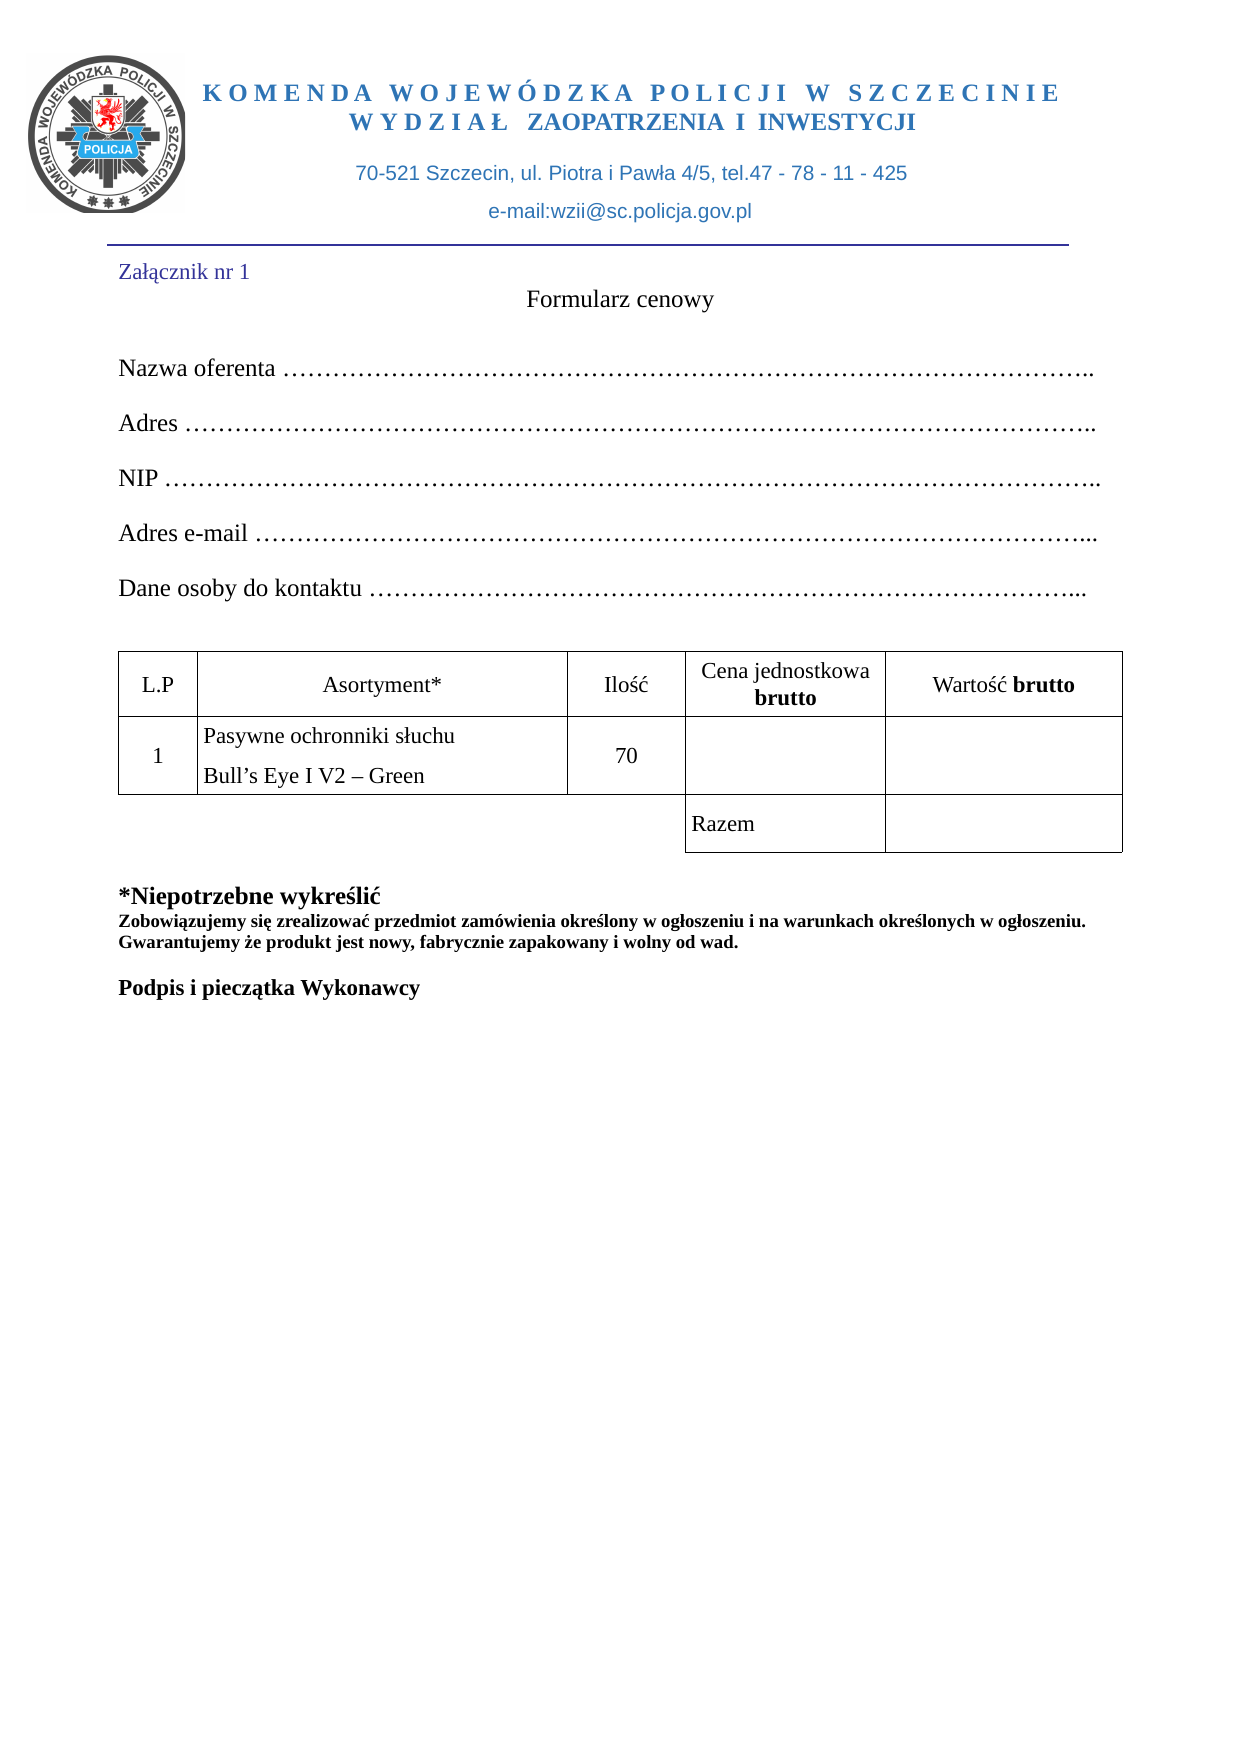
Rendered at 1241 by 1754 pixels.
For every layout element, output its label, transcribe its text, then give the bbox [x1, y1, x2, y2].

table_header Cena jednostkowa brutto [686, 652, 885, 716]
table_cell [886, 795, 1122, 852]
table_cell [567, 795, 685, 852]
picture [26, 53, 190, 218]
text Formularz cenowy [118, 284, 1122, 313]
table_header L.P [119, 652, 197, 716]
table_cell 70 [568, 717, 685, 794]
table_cell [686, 717, 885, 794]
text Nazwa oferenta …………………………………………………………………………………….. [118, 353, 1122, 382]
table_cell Pasywne ochronniki słuchu Bull’s Eye I V2 – Green [198, 717, 567, 794]
text Podpis i pieczątka Wykonawcy [118, 974, 1122, 1001]
table_header Wartość brutto [886, 652, 1122, 716]
text Adres ……………………………………………………………………………………………….. [118, 408, 1122, 437]
text Adres e-mail ………………………………………………………………………………………... [118, 518, 1122, 547]
table_cell [886, 717, 1122, 794]
text Zobowiązujemy się zrealizować przedmiot zamówienia określony w ogłoszeniu i na warunkach określonych w ogłoszeniu. Gwarantujemy że produkt jest nowy, fabrycznie zapakowany i wolny od wad. [118, 910, 1122, 953]
text Załącznik nr 1 [118, 258, 1122, 284]
table_cell 1 [119, 717, 197, 794]
text *Niepotrzebne wykreślić [118, 881, 1122, 910]
table_header Asortyment* [198, 652, 567, 716]
text NIP ………………………………………………………………………………………………….. [118, 463, 1122, 492]
table_cell [198, 795, 567, 852]
table_header Ilość [568, 652, 685, 716]
table_cell [118, 795, 197, 852]
table_cell Razem [686, 795, 885, 852]
text Dane osoby do kontaktu …………………………………………………………………………... [118, 573, 1122, 602]
